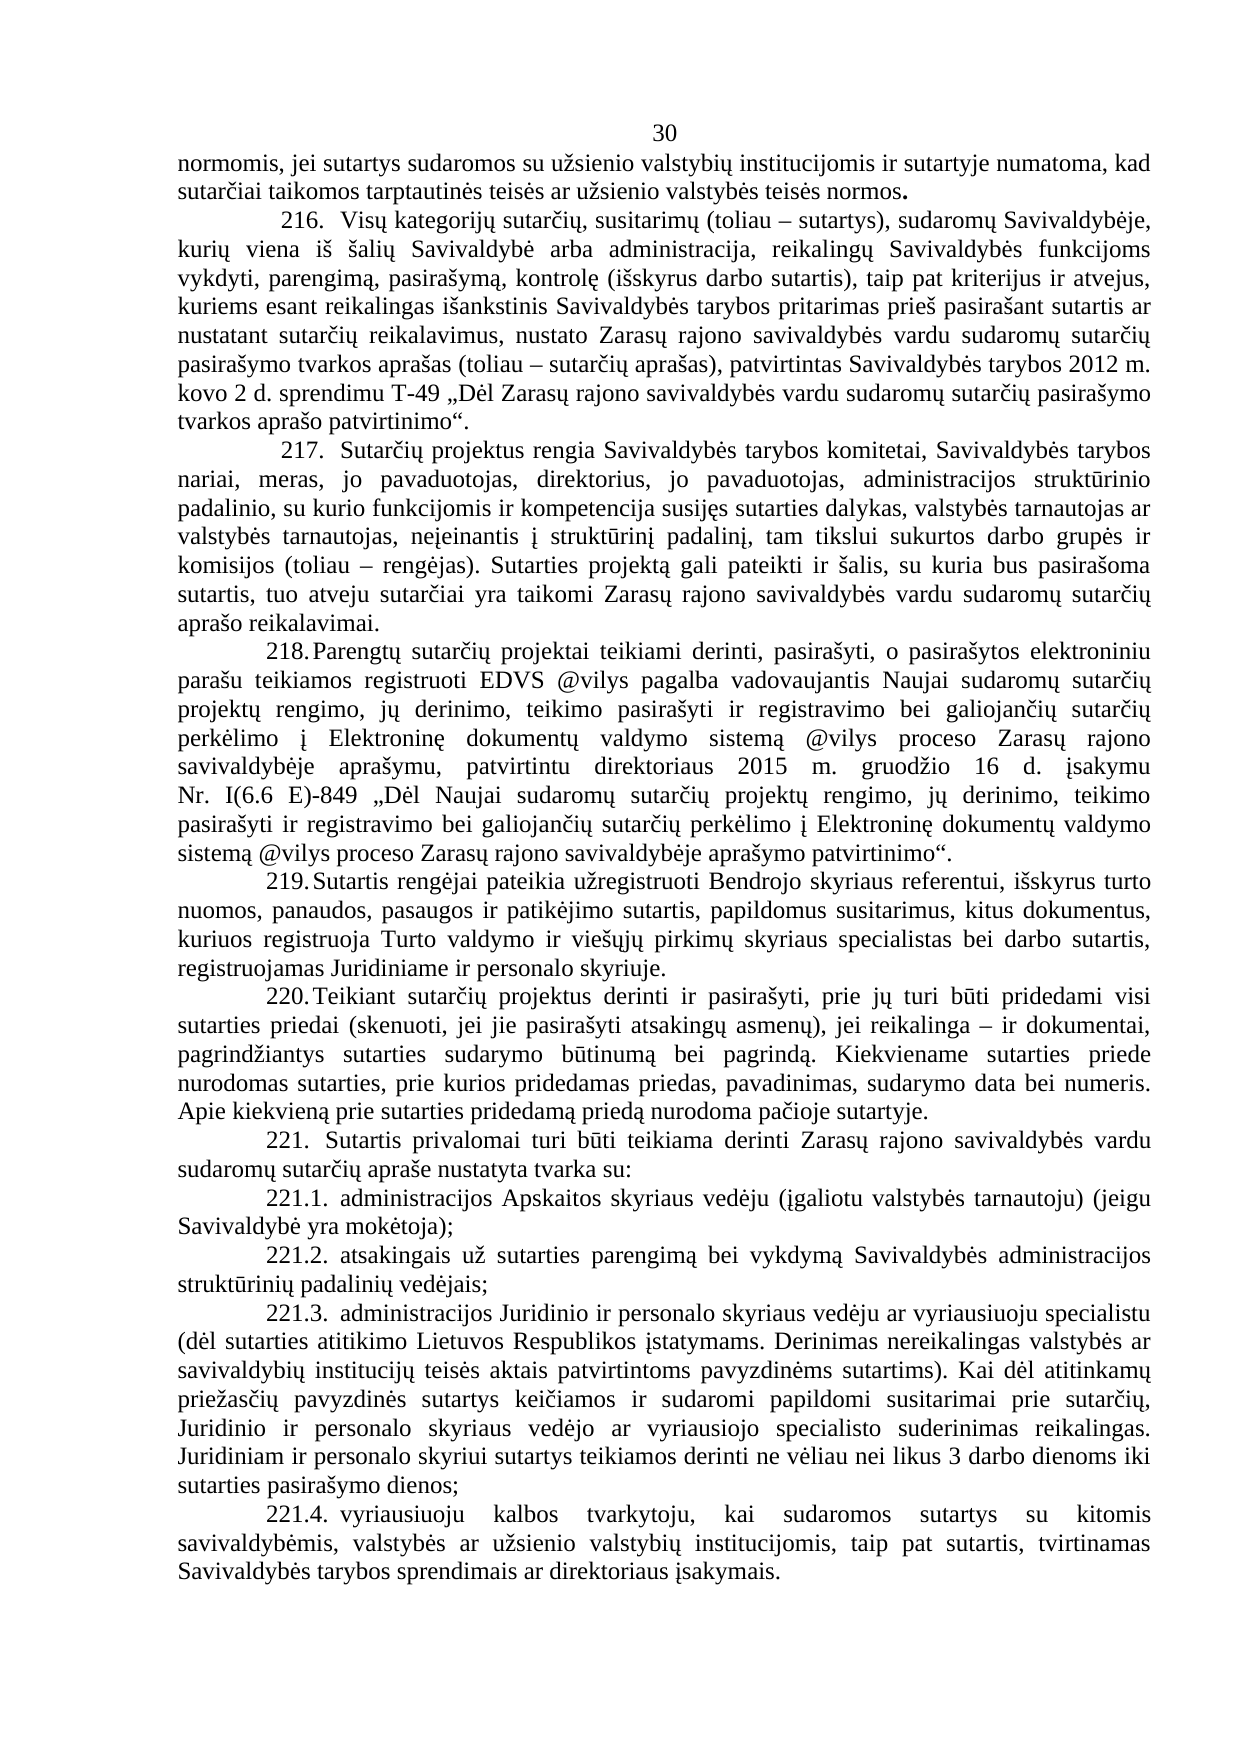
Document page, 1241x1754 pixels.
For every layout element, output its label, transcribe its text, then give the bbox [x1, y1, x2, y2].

text 221.1. administracijos Apskaitos skyriaus vedėju (įgaliotu valstybės tarnautoju) (jeigu Savivaldybė yra mokėtoja); [177, 1183, 1152, 1240]
text 220. Teikiant sutarčių projektus derinti ir pasirašyti, prie jų turi būti pridedami visi sutarties priedai (skenuoti, jei jie pasirašyti atsakingų asmenų), jei reikalinga – ir dokumentai, pagrindžiantys sutarties sudarymo būtinumą bei pagrindą. Kiekviename sutarties priede nurodomas sutarties, prie kurios pridedamas priedas, pavadinimas, sudarymo data bei numeris. Apie kiekvieną prie sutarties pridedamą priedą nurodoma pačioje sutartyje. [177, 981, 1152, 1125]
text normomis, jei sutartys sudaromos su užsienio valstybių institucijomis ir sutartyje numatoma, kad sutarčiai taikomos tarptautinės teisės ar užsienio valstybės teisės normos. [177, 148, 1152, 205]
text 219. Sutartis rengėjai pateikia užregistruoti Bendrojo skyriaus referentui, išskyrus turto nuomos, panaudos, pasaugos ir patikėjimo sutartis, papildomus susitarimus, kitus dokumentus, kuriuos registruoja Turto valdymo ir viešųjų pirkimų skyriaus specialistas bei darbo sutartis, registruojamas Juridiniame ir personalo skyriuje. [177, 866, 1152, 981]
text 216. Visų kategorijų sutarčių, susitarimų (toliau – sutartys), sudaromų Savivaldybėje, kurių viena iš šalių Savivaldybė arba administracija, reikalingų Savivaldybės funkcijoms vykdyti, parengimą, pasirašymą, kontrolę (išskyrus darbo sutartis), taip pat kriterijus ir atvejus, kuriems esant reikalingas išankstinis Savivaldybės tarybos pritarimas prieš pasirašant sutartis ar nustatant sutarčių reikalavimus, nustato Zarasų rajono savivaldybės vardu sudaromų sutarčių pasirašymo tvarkos aprašas (toliau – sutarčių aprašas), patvirtintas Savivaldybės tarybos 2012 m. kovo 2 d. sprendimu T-49 „Dėl Zarasų rajono savivaldybės vardu sudaromų sutarčių pasirašymo tvarkos aprašo patvirtinimo“. [177, 205, 1152, 435]
text 217. Sutarčių projektus rengia Savivaldybės tarybos komitetai, Savivaldybės tarybos nariai, meras, jo pavaduotojas, direktorius, jo pavaduotojas, administracijos struktūrinio padalinio, su kurio funkcijomis ir kompetencija susijęs sutarties dalykas, valstybės tarnautojas ar valstybės tarnautojas, neįeinantis į struktūrinį padalinį, tam tikslui sukurtos darbo grupės ir komisijos (toliau – rengėjas). Sutarties projektą gali pateikti ir šalis, su kuria bus pasirašoma sutartis, tuo atveju sutarčiai yra taikomi Zarasų rajono savivaldybės vardu sudaromų sutarčių aprašo reikalavimai. [177, 435, 1152, 636]
text 221.3. administracijos Juridinio ir personalo skyriaus vedėju ar vyriausiuoju specialistu (dėl sutarties atitikimo Lietuvos Respublikos įstatymams. Derinimas nereikalingas valstybės ar savivaldybių institucijų teisės aktais patvirtintoms pavyzdinėms sutartims). Kai dėl atitinkamų priežasčių pavyzdinės sutartys keičiamos ir sudaromi papildomi susitarimai prie sutarčių, Juridinio ir personalo skyriaus vedėjo ar vyriausiojo specialisto suderinimas reikalingas. Juridiniam ir personalo skyriui sutartys teikiamos derinti ne vėliau nei likus 3 darbo dienoms iki sutarties pasirašymo dienos; [177, 1298, 1152, 1499]
text 218. Parengtų sutarčių projektai teikiami derinti, pasirašyti, o pasirašytos elektroniniu parašu teikiamos registruoti EDVS @vilys pagalba vadovaujantis Naujai sudaromų sutarčių projektų rengimo, jų derinimo, teikimo pasirašyti ir registravimo bei galiojančių sutarčių perkėlimo į Elektroninę dokumentų valdymo sistemą @vilys proceso Zarasų rajono savivaldybėje aprašymu, patvirtintu direktoriaus 2015 m. gruodžio 16 d. įsakymu Nr. I(6.6 E)-849 „Dėl Naujai sudaromų sutarčių projektų rengimo, jų derinimo, teikimo pasirašyti ir registravimo bei galiojančių sutarčių perkėlimo į Elektroninę dokumentų valdymo sistemą @vilys proceso Zarasų rajono savivaldybėje aprašymo patvirtinimo“. [177, 636, 1152, 866]
text 221. Sutartis privalomai turi būti teikiama derinti Zarasų rajono savivaldybės vardu sudaromų sutarčių apraše nustatyta tvarka su: [177, 1125, 1152, 1183]
text 221.4. vyriausiuoju kalbos tvarkytoju, kai sudaromos sutartys su kitomis savivaldybėmis, valstybės ar užsienio valstybių institucijomis, taip pat sutartis, tvirtinamas Savivaldybės tarybos sprendimais ar direktoriaus įsakymais. [177, 1499, 1152, 1585]
text 221.2. atsakingais už sutarties parengimą bei vykdymą Savivaldybės administracijos struktūrinių padalinių vedėjais; [177, 1240, 1152, 1298]
